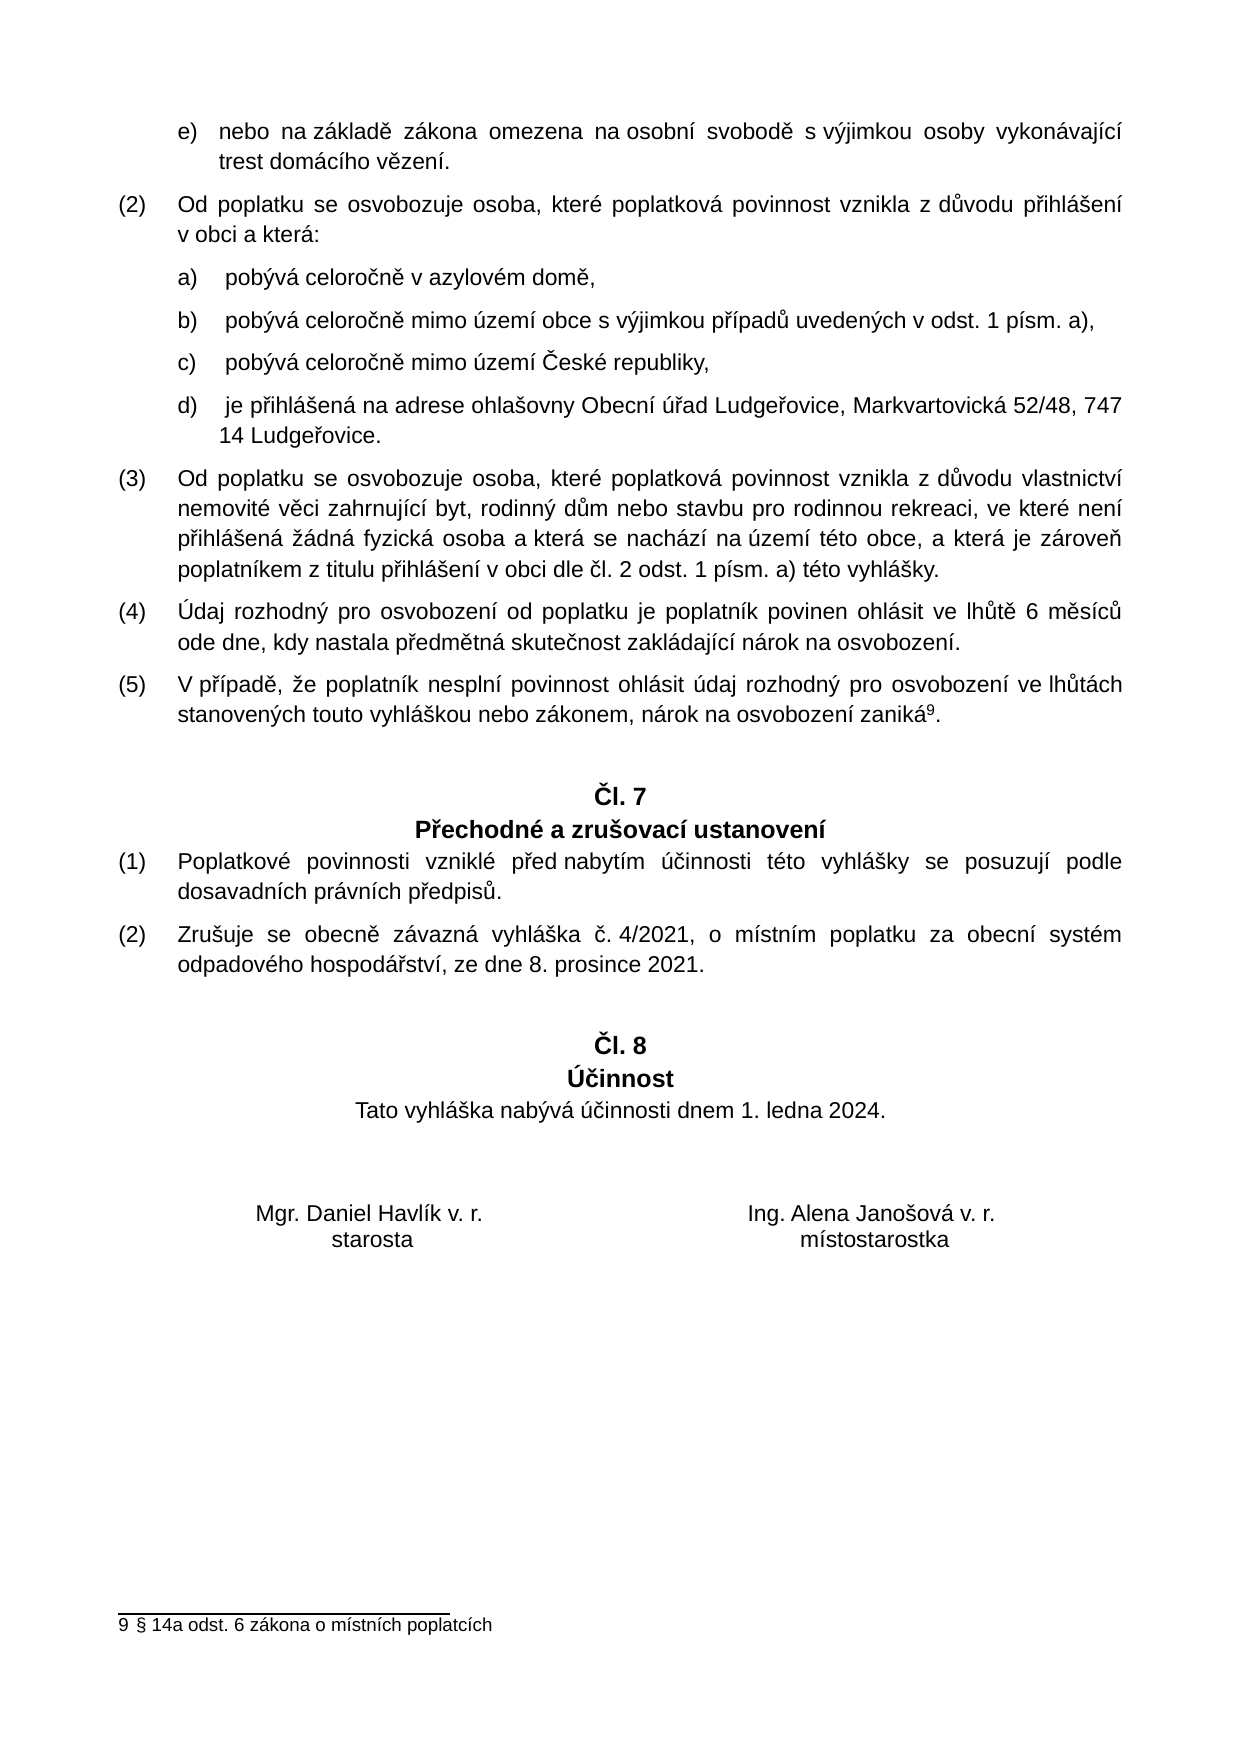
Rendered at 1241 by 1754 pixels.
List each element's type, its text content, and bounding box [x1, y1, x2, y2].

subtitle Čl. 7 Přechodné a zrušovací ustanovení [118, 782, 1122, 843]
list Od poplatku se osvobozuje osoba, které poplatková povinnost vznikla z důvodu přihlášení v obci a která: [118, 191, 1122, 248]
list § 14a odst. 6 zákona o místních poplatcích [118, 1614, 1122, 1635]
list nebo na základě zákona omezena na osobní svobodě s výjimkou osoby vykonávající trest domácího vězení. [177, 118, 1122, 175]
table_header Mgr. Daniel Havlík v. r. starosta [118, 1140, 620, 1258]
list pobývá celoročně mimo území obce s výjimkou případů uvedených v odst. 1 písm. a), [177, 307, 1122, 333]
list pobývá celoročně v azylovém domě, [177, 264, 1122, 290]
list je přihlášená na adrese ohlašovny Obecní úřad Ludgeřovice, Markvartovická 52/48, 747 14 Ludgeřovice. [177, 392, 1122, 449]
list pobývá celoročně mimo území České republiky, [177, 349, 1122, 376]
table_cell [118, 1258, 620, 1376]
list V případě, že poplatník nesplní povinnost ohlásit údaj rozhodný pro osvobození ve lhůtách stanovených touto vyhláškou nebo zákonem, nárok na osvobození zaniká. [118, 671, 1122, 728]
list Poplatkové povinnosti vzniklé před nabytím účinnosti této vyhlášky se posuzují podle dosavadních právních předpisů. [118, 848, 1122, 904]
list Zrušuje se obecně závazná vyhláška č. 4/2021, o místním poplatku za obecní systém odpadového hospodářství, ze dne 8. prosince 2021. [118, 921, 1122, 977]
list Od poplatku se osvobozuje osoba, které poplatková povinnost vznikla z důvodu vlastnictví nemovité věci zahrnující byt, rodinný dům nebo stavbu pro rodinnou rekreaci, ve které není přihlášená žádná fyzická osoba a která se nachází na území této obce, a která je zároveň poplatníkem z titulu přihlášení v obci dle čl. 2 odst. 1 písm. a) této vyhlášky. [118, 465, 1122, 582]
text Tato vyhláška nabývá účinnosti dnem 1. ledna 2024. [118, 1097, 1122, 1123]
table_cell [620, 1258, 1122, 1376]
table_header Ing. Alena Janošová v. r. místostarostka [620, 1140, 1122, 1258]
list Údaj rozhodný pro osvobození od poplatku je poplatník povinen ohlásit ve lhůtě 6 měsíců ode dne, kdy nastala předmětná skutečnost zakládající nárok na osvobození. [118, 598, 1122, 655]
subtitle Čl. 8 Účinnost [118, 1031, 1122, 1093]
